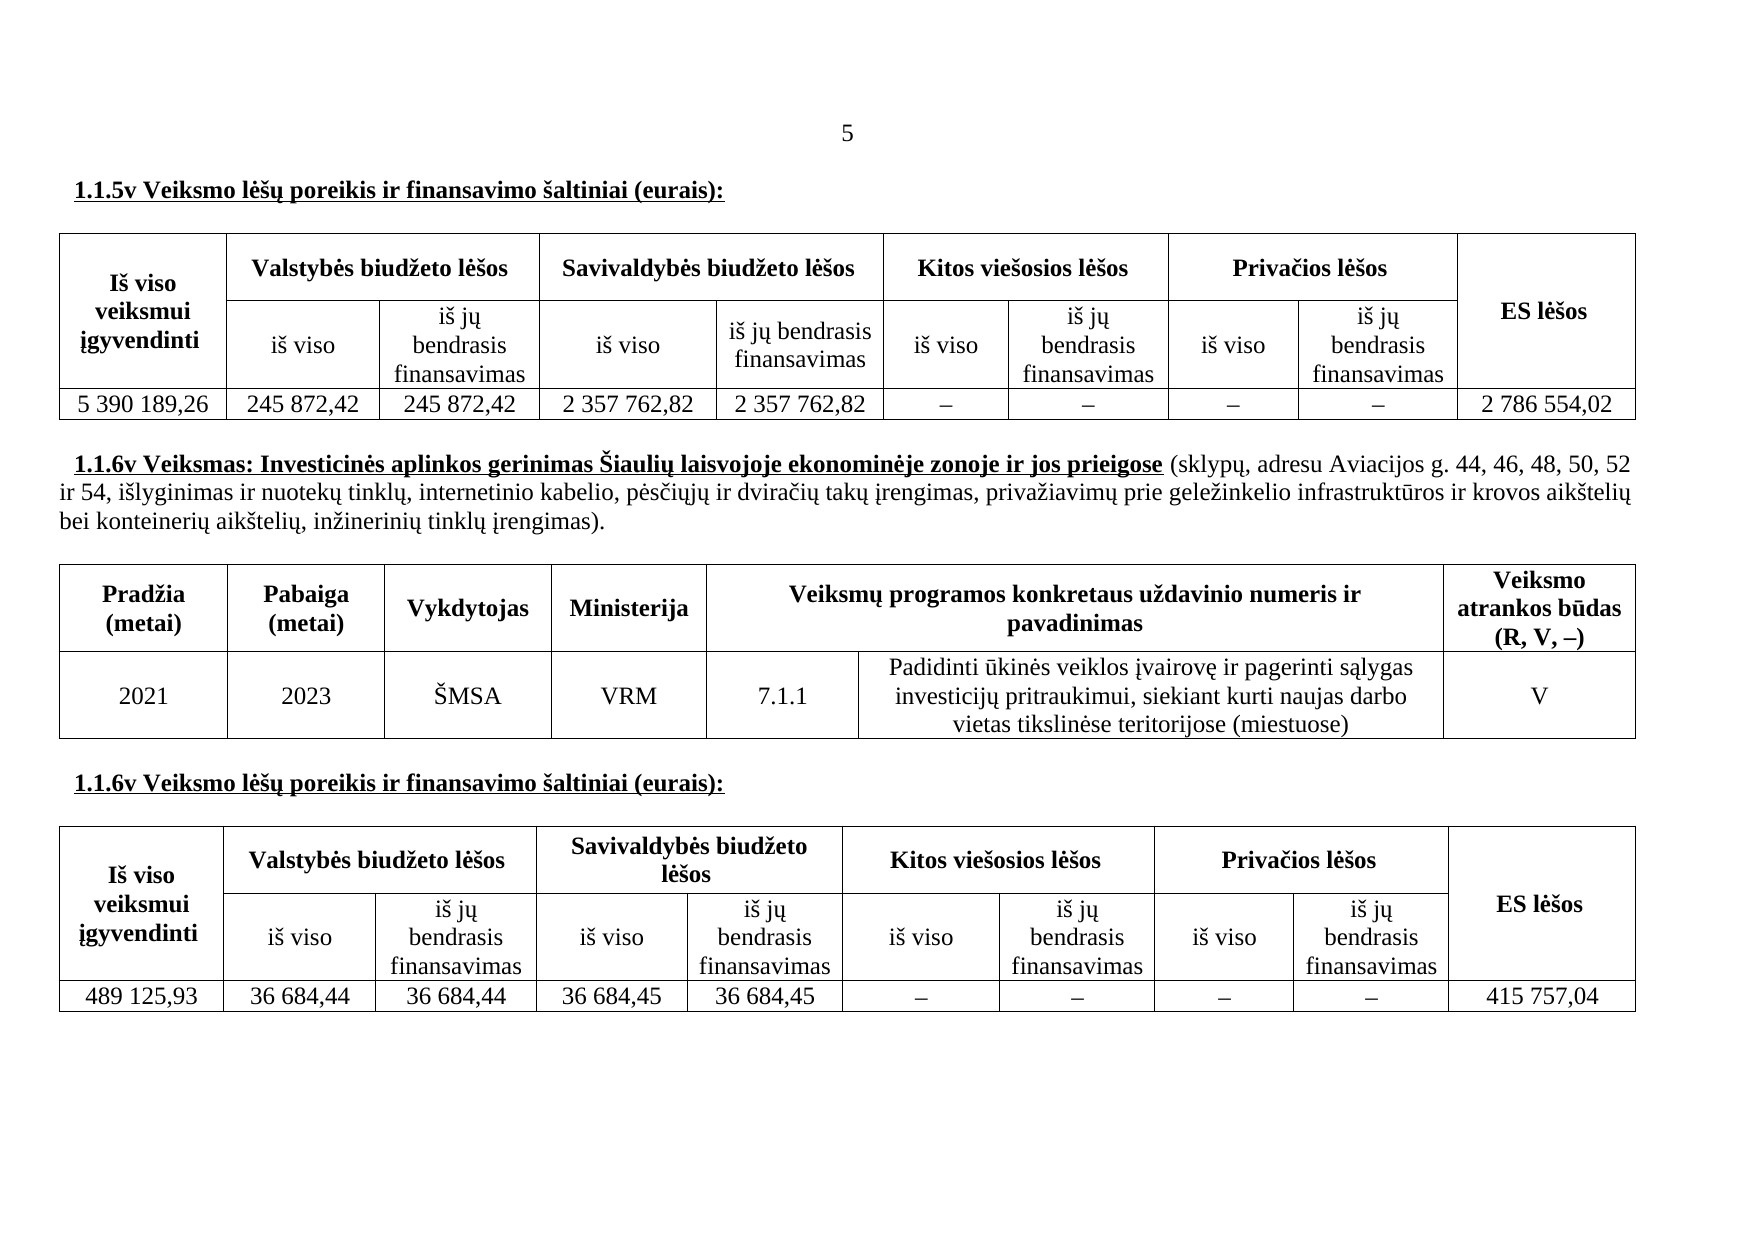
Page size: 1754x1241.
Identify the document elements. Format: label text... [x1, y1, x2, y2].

table_header Kitos viešosios lėšos [843, 827, 1154, 893]
table_header Vykdytojas [385, 565, 551, 651]
table_header Ministerija [552, 565, 706, 651]
table_cell iš jų bendrasis finansavimas [376, 894, 536, 980]
table_cell – [1169, 389, 1298, 419]
table_cell iš viso [227, 301, 379, 388]
table_cell iš jų bendrasis finansavimas [380, 301, 539, 388]
table_cell 489 125,93 [60, 981, 223, 1011]
table_cell 36 684,44 [376, 981, 536, 1011]
table_cell iš jų bendrasis finansavimas [1009, 301, 1168, 388]
table_cell 36 684,45 [688, 981, 842, 1011]
table_cell 5 390 189,26 [60, 389, 226, 419]
table_header Valstybės biudžeto lėšos [227, 234, 539, 300]
table_cell VRM [552, 652, 706, 738]
table_cell – [1155, 981, 1293, 1011]
table_cell iš jų bendrasis finansavimas [688, 894, 842, 980]
table_cell V [1444, 652, 1635, 738]
table_cell – [1009, 389, 1168, 419]
table_cell 36 684,45 [537, 981, 687, 1011]
table_cell ŠMSA [385, 652, 551, 738]
table_cell 2021 [60, 652, 227, 738]
table_header Veiksmų programos konkretaus uždavinio numeris ir pavadinimas [707, 565, 1443, 651]
table_cell iš viso [884, 301, 1008, 388]
table_cell 2 357 762,82 [717, 389, 883, 419]
table_cell 2 357 762,82 [540, 389, 716, 419]
table_cell iš viso [540, 301, 716, 388]
table_header Iš viso veiksmui įgyvendinti [60, 234, 226, 388]
table_cell 36 684,44 [224, 981, 375, 1011]
table_header ES lėšos [1449, 827, 1635, 980]
text 1.1.6v Veiksmo lėšų poreikis ir finansavimo šaltiniai (eurais): [59, 768, 1639, 797]
table_cell 2023 [228, 652, 384, 738]
table_cell – [1294, 981, 1448, 1011]
text 1.1.6v Veiksmas: Investicinės aplinkos gerinimas Šiaulių laisvojoje ekonominėje zonoje ir jos prieigose (sklypų, adresu Aviacijos g. 44, 46, 48, 50, 52 ir 54, išlyginimas ir nuotekų tinklų, internetinio kabelio, pėsčiųjų ir dviračių takų įrengimas, privažiavimų prie geležinkelio infrastruktūros ir krovos aikštelių bei konteinerių aikštelių, inžinerinių tinklų įrengimas). [59, 449, 1639, 535]
table_header Iš viso veiksmui įgyvendinti [60, 827, 223, 980]
table_cell iš jų bendrasis finansavimas [717, 301, 883, 388]
table_cell iš viso [1169, 301, 1298, 388]
table_header Veiksmo atrankos būdas (R, V, –) [1444, 565, 1635, 651]
table_cell – [1299, 389, 1457, 419]
table_cell 245 872,42 [227, 389, 379, 419]
table_cell iš viso [224, 894, 375, 980]
table_cell 2 786 554,02 [1458, 389, 1635, 419]
table_header Pradžia (metai) [60, 565, 227, 651]
table_header Valstybės biudžeto lėšos [224, 827, 536, 893]
table_header Kitos viešosios lėšos [884, 234, 1168, 300]
table_cell iš jų bendrasis finansavimas [1294, 894, 1448, 980]
table_header Pabaiga (metai) [228, 565, 384, 651]
table_cell iš viso [537, 894, 687, 980]
table_header Savivaldybės biudžeto lėšos [537, 827, 842, 893]
table_cell iš jų bendrasis finansavimas [1299, 301, 1457, 388]
table_cell iš viso [1155, 894, 1293, 980]
table_cell 7.1.1 [707, 652, 858, 738]
table_header Privačios lėšos [1155, 827, 1448, 893]
table_cell 245 872,42 [380, 389, 539, 419]
table_header Privačios lėšos [1169, 234, 1457, 300]
table_cell iš viso [843, 894, 999, 980]
table_cell iš jų bendrasis finansavimas [1000, 894, 1154, 980]
table_header Savivaldybės biudžeto lėšos [540, 234, 883, 300]
table_cell 415 757,04 [1449, 981, 1635, 1011]
table_cell – [1000, 981, 1154, 1011]
table_cell – [843, 981, 999, 1011]
table_header ES lėšos [1458, 234, 1635, 388]
text 1.1.5v Veiksmo lėšų poreikis ir finansavimo šaltiniai (eurais): [59, 176, 1639, 204]
table_cell Padidinti ūkinės veiklos įvairovę ir pagerinti sąlygas investicijų pritraukimui, siekiant kurti naujas darbo vietas tikslinėse teritorijose (miestuose) [859, 652, 1443, 738]
table_cell – [884, 389, 1008, 419]
